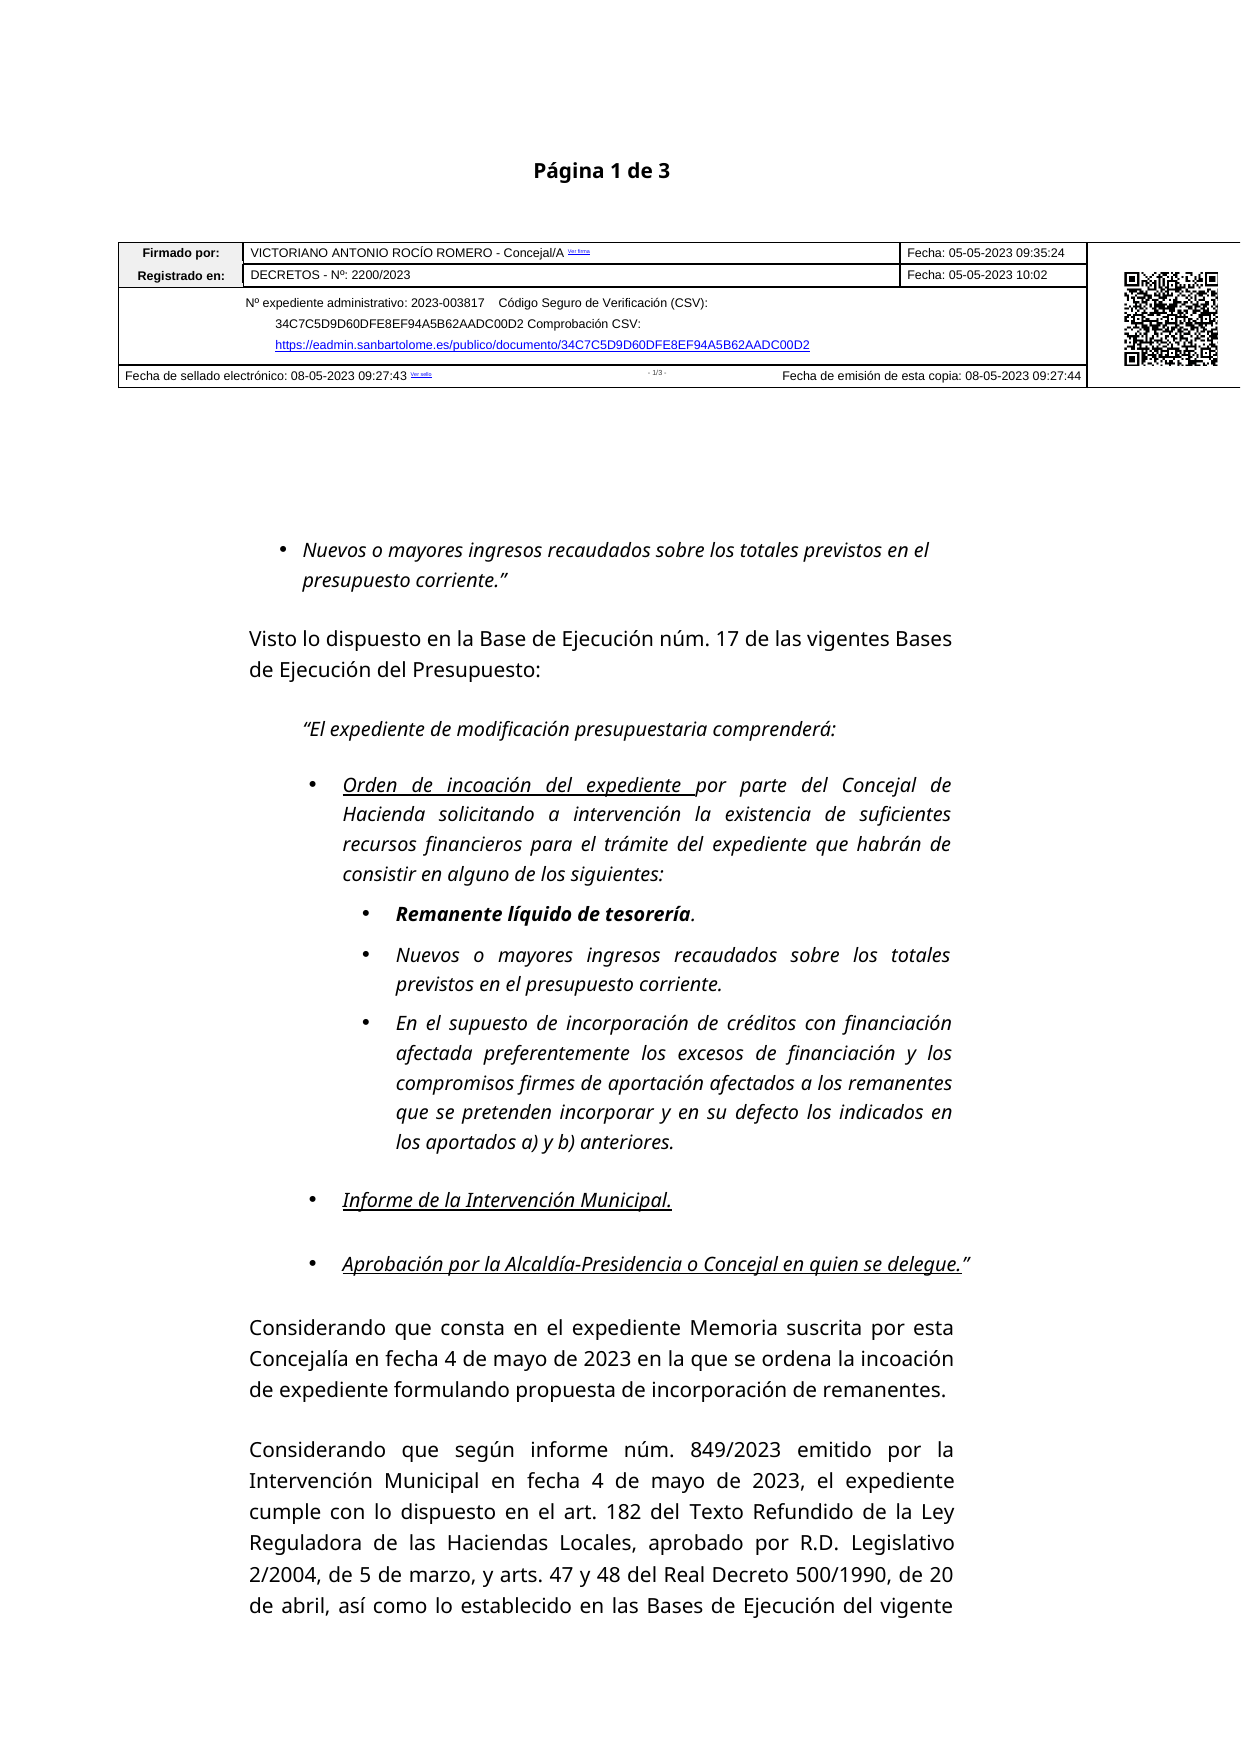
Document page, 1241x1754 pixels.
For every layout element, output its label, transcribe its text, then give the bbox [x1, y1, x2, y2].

list Informe de la Intervención Municipal. [308, 1187, 1122, 1213]
table_header VICTORIANO ANTONIO ROCÍO ROMERO - Concejal/A Ver firma [244, 243, 899, 263]
list Aprobación por la Alcaldía-Presidencia o Concejal en quien se delegue.” [308, 1250, 1122, 1277]
list Orden de incoación del expediente por parte del Concejal de Hacienda solicitando a intervención la existencia de suficientes recursos financieros para el trámite del expediente que habrán de consistir en alguno de los siguientes: [308, 771, 954, 887]
list En el supuesto de incorporación de créditos con financiación afectada preferentemente los excesos de financiación y los compromisos firmes de aportación afectados a los remanentes que se pretenden incorporar y en su defecto los indicados en los aportados a) y b) anteriores. [362, 1009, 954, 1155]
table_cell Fecha: 05-05-2023 10:02 [901, 265, 1086, 286]
list Remanente líquido de tesorería. [362, 901, 1122, 928]
text Visto lo dispuesto en la Base de Ejecución núm. 17 de las vigentes Bases de Ejecución del Presupuesto: [249, 624, 954, 683]
table_header Fecha: 05-05-2023 09:35:24 [901, 243, 1086, 263]
table_cell Fecha de sellado electrónico: 08-05-2023 09:27:43 Ver sello - 1/3 - Fecha de emisión de esta copia: 08-05-2023 09:27:44 [119, 366, 1086, 387]
text Página 1 de 3 [118, 156, 1085, 185]
table_header [1088, 243, 1240, 387]
text “El expediente de modificación presupuestaria comprenderá: [302, 715, 1122, 742]
table_cell Nº expediente administrativo: 2023-003817 Código Seguro de Verificación (CSV): 34C7C5D9D60DFE8EF94A5B62AADC00D2 Comprobación CSV: https://eadmin.sanbartolome.es/publico/documento/34C7C5D9D60DFE8EF94A5B62AADC00D2 [119, 288, 1086, 364]
table_cell DECRETOS - Nº: 2200/2023 [244, 265, 899, 286]
table_cell Registrado en: [119, 267, 242, 283]
text Considerando que según informe núm. 849/2023 emitido por la Intervención Municipal en fecha 4 de mayo de 2023, el expediente cumple con lo dispuesto en el art. 182 del Texto Refundido de la Ley Reguladora de las Haciendas Locales, aprobado por R.D. Legislativo 2/2004, de 5 de marzo, y arts. 47 y 48 del Real Decreto 500/1990, de 20 de abril, así como lo establecido en las Bases de Ejecución del vigente [249, 1435, 955, 1619]
text Considerando que consta en el expediente Memoria suscrita por esta Concejalía en fecha 4 de mayo de 2023 en la que se ordena la incoación de expediente formulando propuesta de incorporación de remanentes. [249, 1313, 955, 1403]
table_header Firmado por: [119, 243, 242, 261]
list Nuevos o mayores ingresos recaudados sobre los totales previstos en el presupuesto corriente.” [279, 536, 954, 593]
list Nuevos o mayores ingresos recaudados sobre los totales previstos en el presupuesto corriente. [362, 942, 953, 997]
